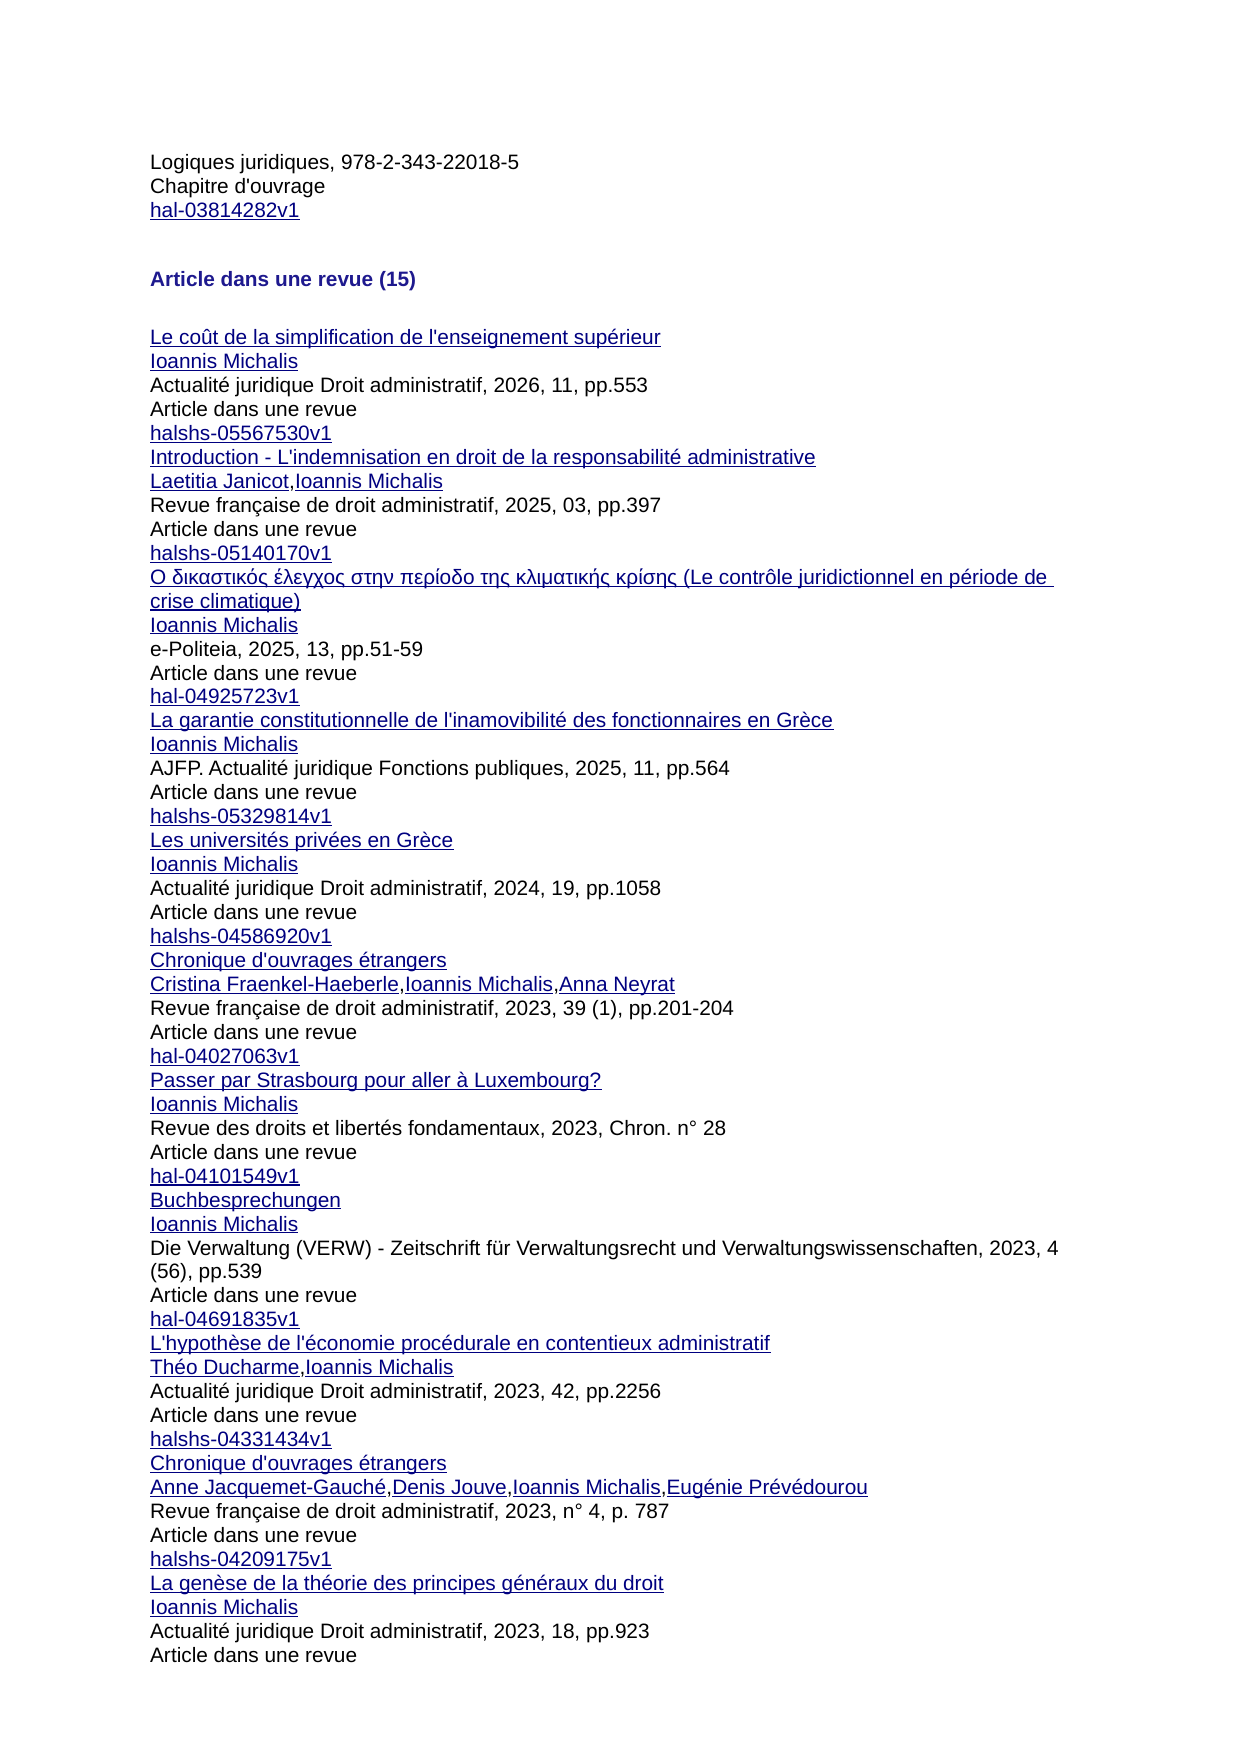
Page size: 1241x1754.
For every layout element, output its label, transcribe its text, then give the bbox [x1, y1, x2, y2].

table_cell La garantie constitutionnelle de l'inamovibilité des fonctionnaires en Grèce Ioannis Michalis AJFP. Actualité juridique Fonctions publiques, 2025, 11, pp.564 Article dans une revue halshs-05329814v1 [150, 708, 1090, 828]
table_cell Chronique d'ouvrages étrangers Anne Jacquemet-Gauché,Denis Jouve,Ioannis Michalis,Eugénie Prévédourou Revue française de droit administratif, 2023, n° 4, p. 787 Article dans une revue halshs-04209175v1 [150, 1451, 1090, 1571]
table_cell Logiques juridiques, 978-2-343-22018-5 Chapitre d'ouvrage hal-03814282v1 [150, 150, 1090, 222]
table_cell Ο δικαστικός έλεγχος στην περίοδο της κλιματικής κρίσης (Le contrôle juridictionnel en période de crise climatique) Ioannis Michalis e-Politeia, 2025, 13, pp.51-59 Article dans une revue hal-04925723v1 [150, 565, 1090, 708]
table_cell Introduction - L'indemnisation en droit de la responsabilité administrative Laetitia Janicot,Ioannis Michalis Revue française de droit administratif, 2025, 03, pp.397 Article dans une revue halshs-05140170v1 [150, 445, 1090, 564]
table_cell Buchbesprechungen Ioannis Michalis Die Verwaltung (VERW) - Zeitschrift für Verwaltungsrecht und Verwaltungswissenschaften, 2023, 4 (56), pp.539 Article dans une revue hal-04691835v1 [150, 1188, 1090, 1331]
table_header Le coût de la simplification de l'enseignement supérieur Ioannis Michalis Actualité juridique Droit administratif, 2026, 11, pp.553 Article dans une revue halshs-05567530v1 [150, 325, 1090, 445]
table_cell Chronique d'ouvrages étrangers Cristina Fraenkel-Haeberle,Ioannis Michalis,Anna Neyrat Revue française de droit administratif, 2023, 39 (1), pp.201-204 Article dans une revue hal-04027063v1 [150, 948, 1090, 1068]
table_cell Les universités privées en Grèce Ioannis Michalis Actualité juridique Droit administratif, 2024, 19, pp.1058 Article dans une revue halshs-04586920v1 [150, 828, 1090, 948]
table_cell L'hypothèse de l'économie procédurale en contentieux administratif Théo Ducharme,Ioannis Michalis Actualité juridique Droit administratif, 2023, 42, pp.2256 Article dans une revue halshs-04331434v1 [150, 1331, 1090, 1451]
table_cell La genèse de la théorie des principes généraux du droit Ioannis Michalis Actualité juridique Droit administratif, 2023, 18, pp.923 Article dans une revue [150, 1571, 1090, 1667]
table_cell Passer par Strasbourg pour aller à Luxembourg? Ioannis Michalis Revue des droits et libertés fondamentaux, 2023, Chron. n° 28 Article dans une revue hal-04101549v1 [150, 1068, 1090, 1187]
subtitle Article dans une revue (15) [150, 267, 1090, 291]
